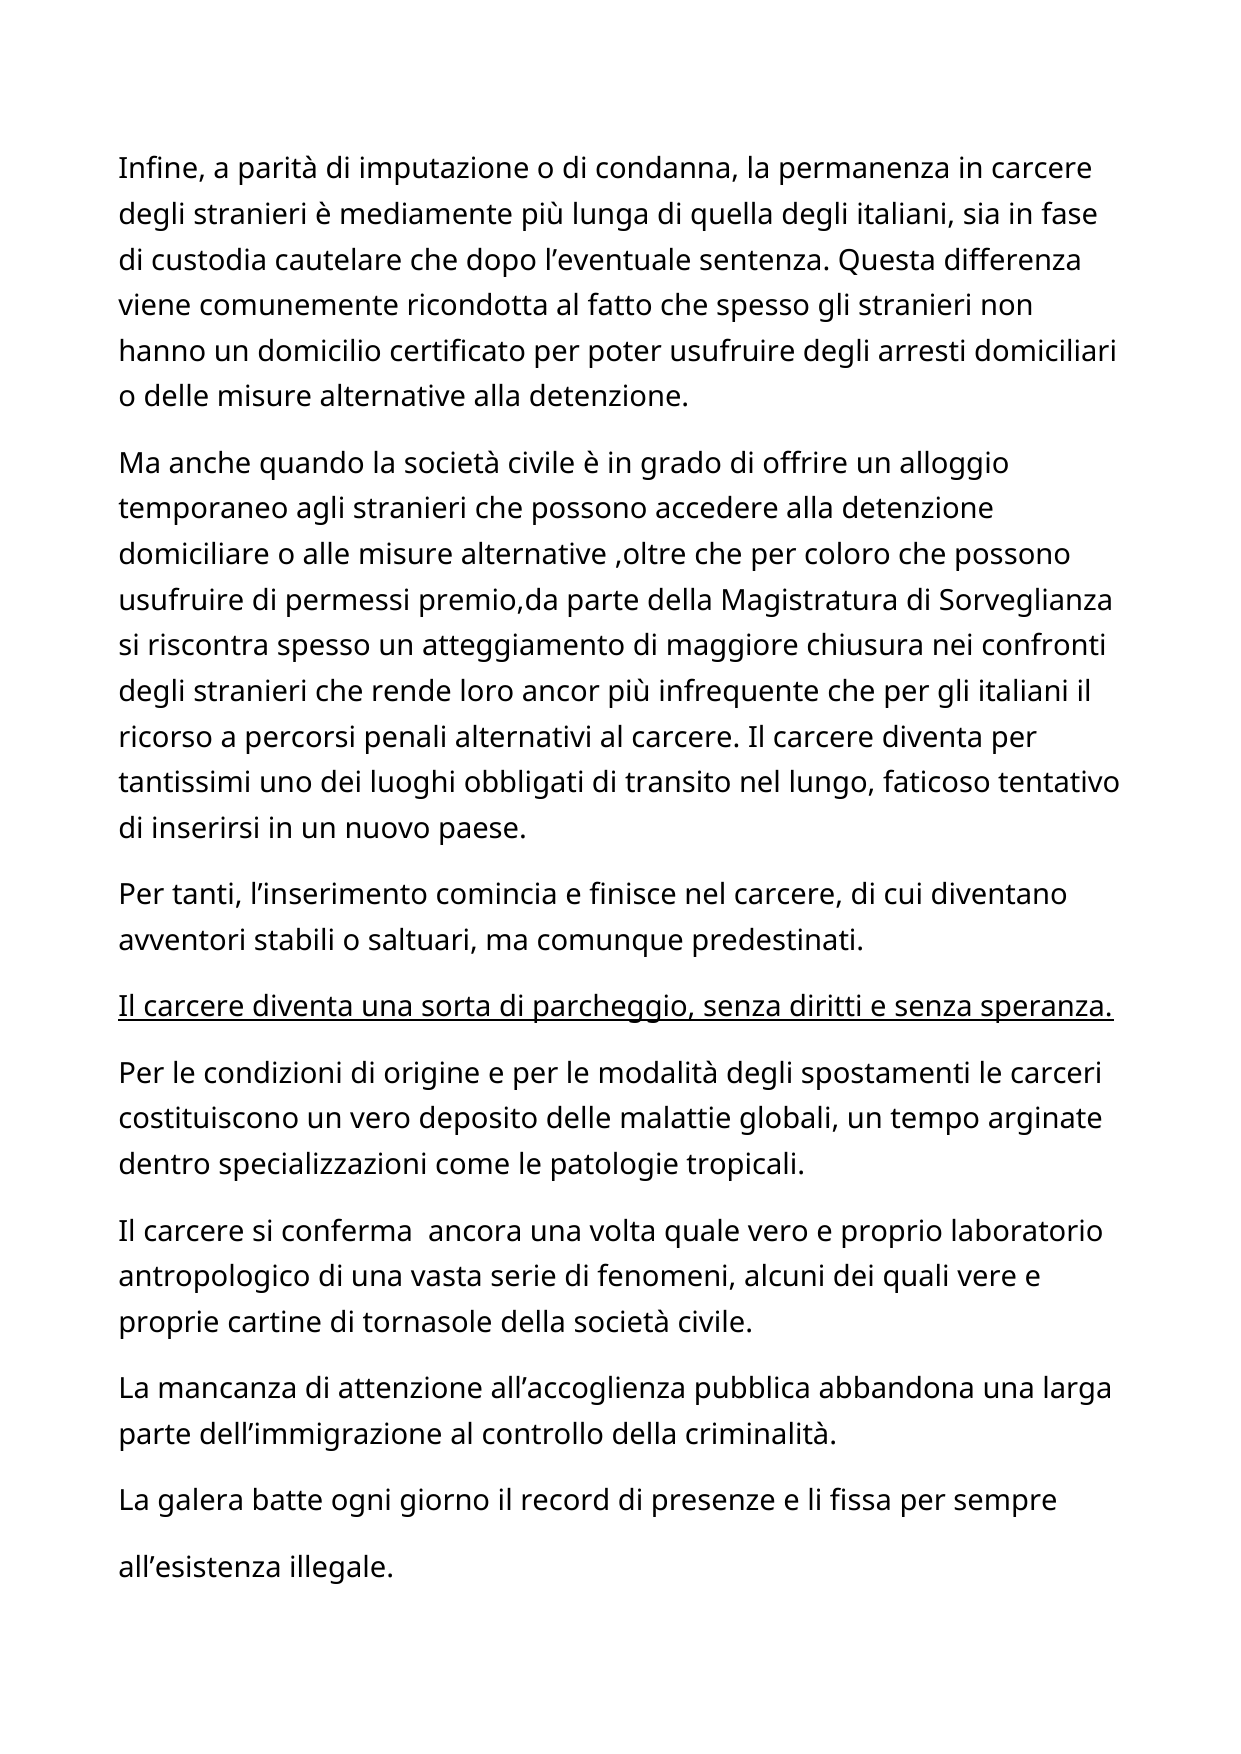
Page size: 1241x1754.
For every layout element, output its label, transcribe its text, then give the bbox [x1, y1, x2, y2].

text all’esistenza illegale. [118, 1546, 1122, 1586]
text Ma anche quando la società civile è in grado di offrire un alloggio temporaneo agli stranieri che possono accedere alla detenzione domiciliare o alle misure alternative ,oltre che per coloro che possono usufruire di permessi premio,da parte della Magistratura di Sorveglianza si riscontra spesso un atteggiamento di maggiore chiusura nei confronti degli stranieri che rende loro ancor più infrequente che per gli italiani il ricorso a percorsi penali alternativi al carcere. Il carcere diventa per tantissimi uno dei luoghi obbligati di transito nel lungo, faticoso tentativo di inserirsi in un nuovo paese. [118, 442, 1122, 847]
text Infine, a parità di imputazione o di condanna, la permanenza in carcere degli stranieri è mediamente più lunga di quella degli italiani, sia in fase di custodia cautelare che dopo l’eventuale sentenza. Questa differenza viene comunemente ricondotta al fatto che spesso gli stranieri non hanno un domicilio certificato per poter usufruire degli arresti domiciliari o delle misure alternative alla detenzione. [118, 148, 1122, 415]
text Il carcere diventa una sorta di parcheggio, senza diritti e senza speranza. [118, 986, 1122, 1025]
text Il carcere si conferma ancora una volta quale vero e proprio laboratorio antropologico di una vasta serie di fenomeni, alcuni dei quali vere e proprie cartine di tornasole della società civile. [118, 1210, 1122, 1341]
text Per le condizioni di origine e per le modalità degli spostamenti le carceri costituiscono un vero deposito delle malattie globali, un tempo arginate dentro specializzazioni come le patologie tropicali. [118, 1052, 1122, 1183]
text Per tanti, l’inserimento comincia e finisce nel carcere, di cui diventano avventori stabili o saltuari, ma comunque predestinati. [118, 874, 1122, 959]
text La galera batte ogni giorno il record di presenze e li fissa per sempre [118, 1480, 1122, 1519]
text La mancanza di attenzione all’accoglienza pubblica abbandona una larga parte dell’immigrazione al controllo della criminalità. [118, 1368, 1122, 1453]
